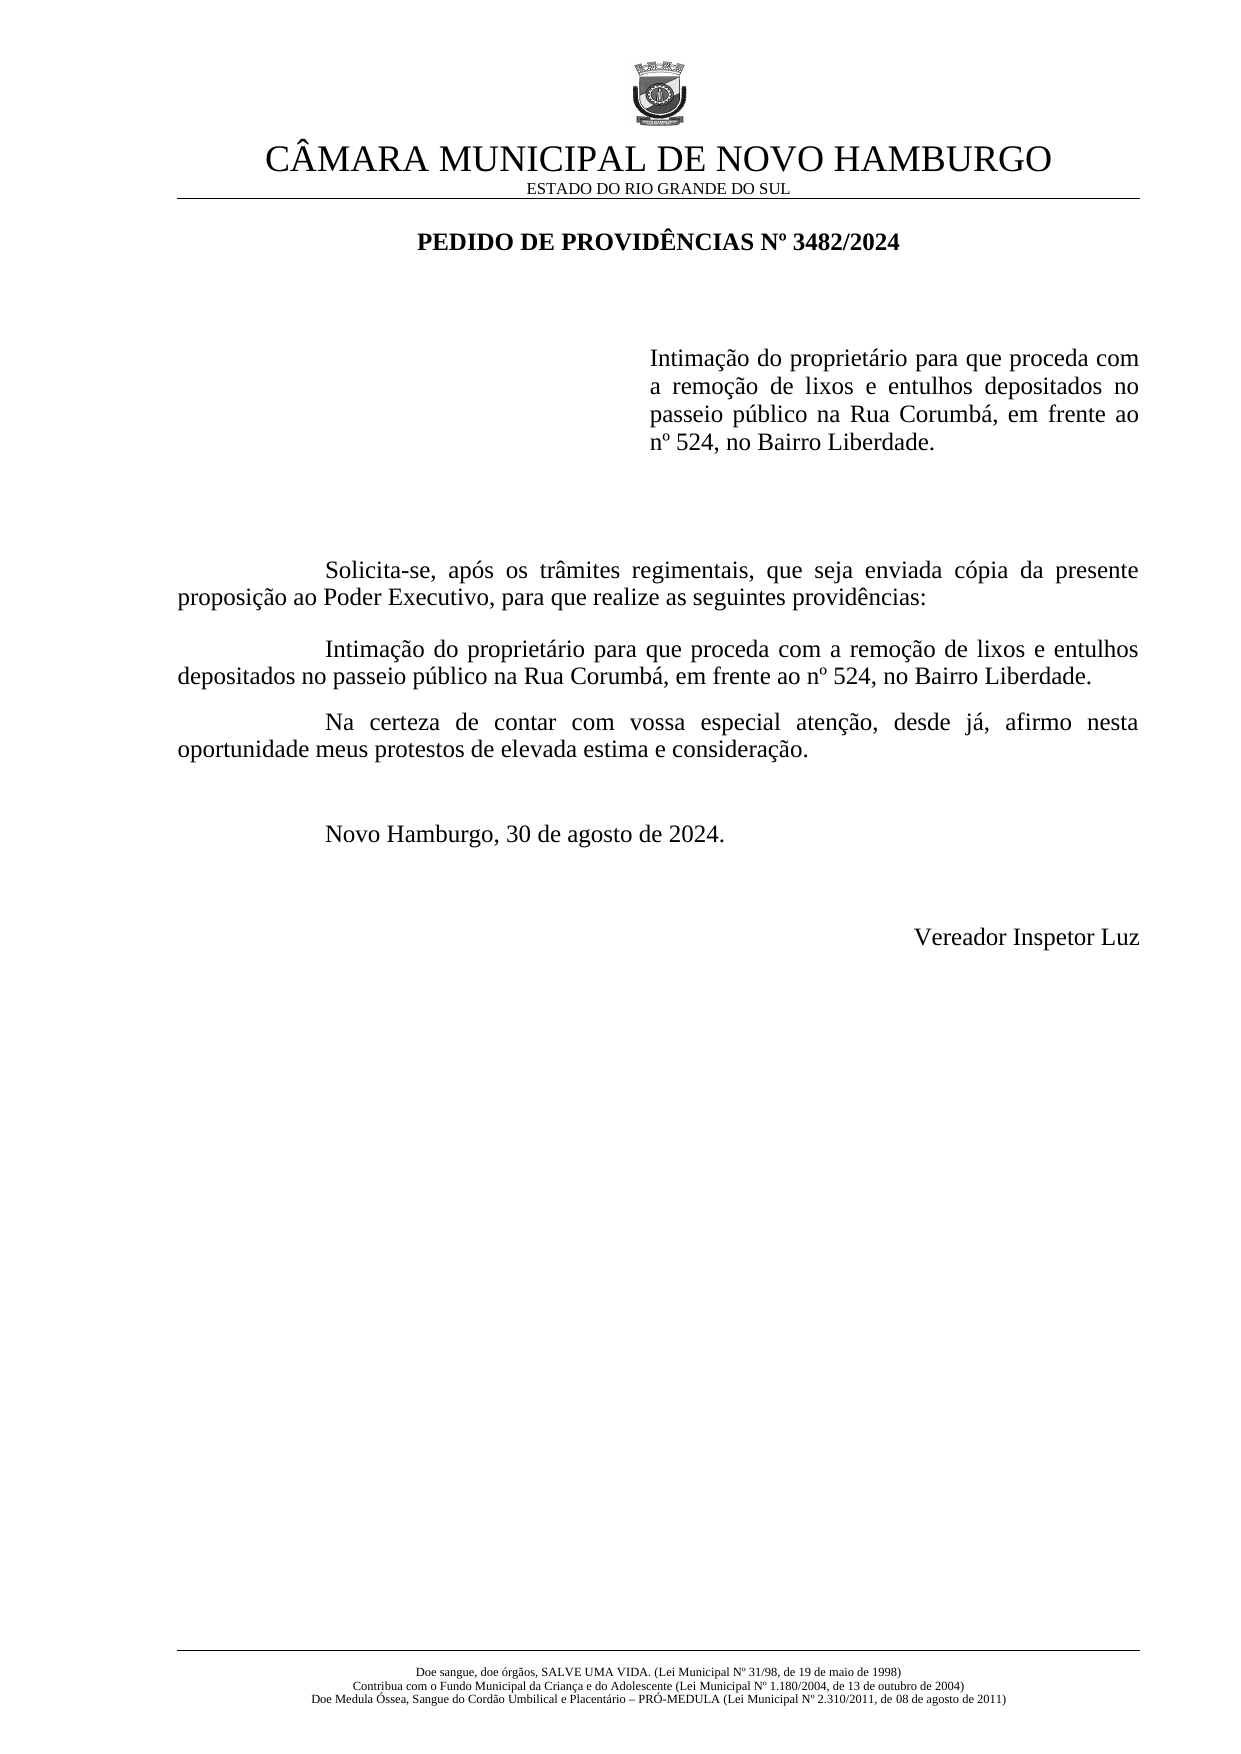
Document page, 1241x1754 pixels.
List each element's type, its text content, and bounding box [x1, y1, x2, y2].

text Intimação do proprietário para que proceda com a remoção de lixos e entulhos depositados no passeio público na Rua Corumbá, em frente ao nº 524, no Bairro Liberdade. [649, 344, 1140, 455]
text PEDIDO DE PROVIDÊNCIAS Nº 3482/2024 [177, 228, 1140, 256]
text Intimação do proprietário para que proceda com a remoção de lixos e entulhos depositados no passeio público na Rua Corumbá, em frente ao nº 524, no Bairro Liberdade. [177, 635, 1140, 690]
text Na certeza de contar com vossa especial atenção, desde já, afirmo nesta oportunidade meus protestos de elevada estima e consideração. [177, 708, 1140, 763]
text Solicita-se, após os trâmites regimentais, que seja enviada cópia da presente proposição ao Poder Executivo, para que realize as seguintes providências: [177, 556, 1140, 611]
text Novo Hamburgo, 30 de agosto de 2024. [177, 821, 1140, 848]
text Vereador Inspetor Luz [177, 923, 1140, 951]
